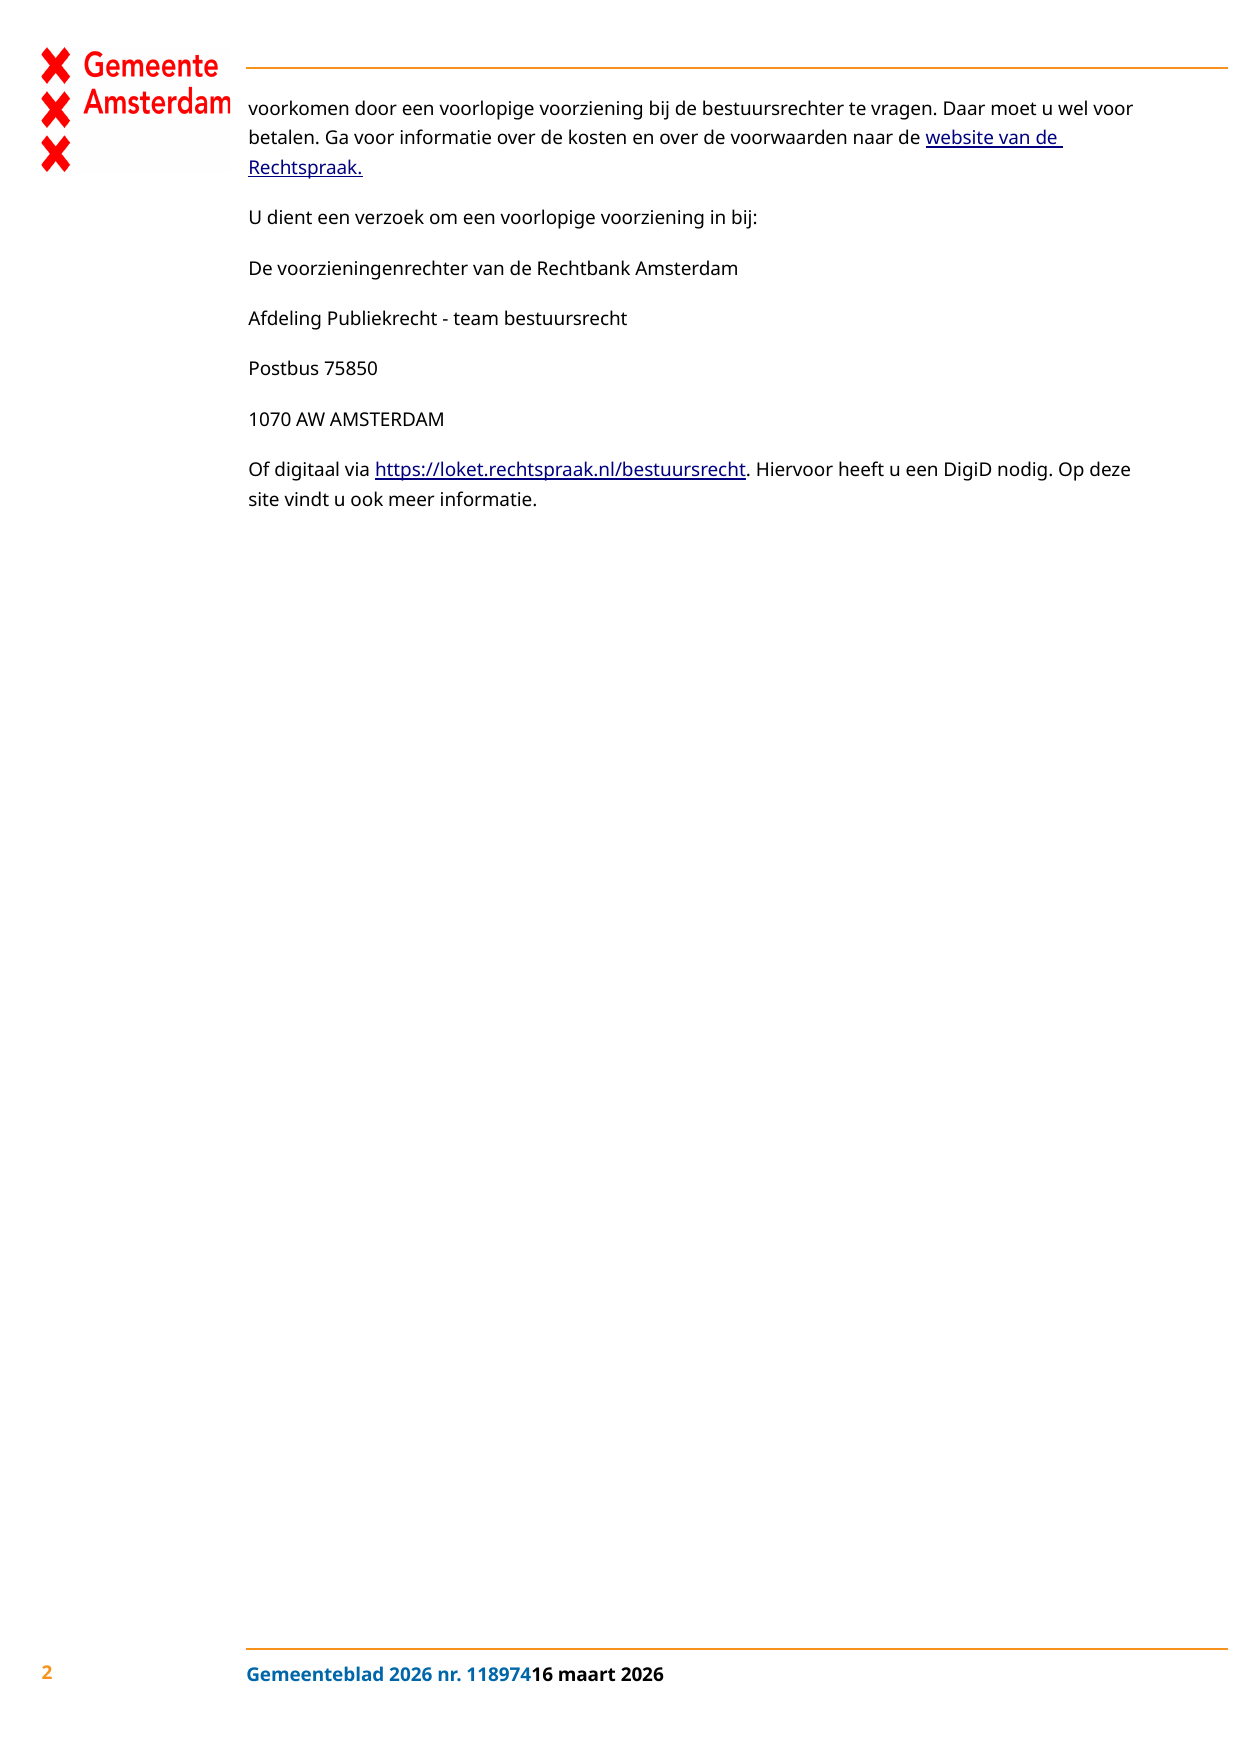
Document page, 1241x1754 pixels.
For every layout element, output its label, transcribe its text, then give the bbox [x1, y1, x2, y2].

text voorkomen door een voorlopige voorziening bij de bestuursrechter te vragen. Daar moet u wel voor betalen. Ga voor informatie over de kosten en over de voorwaarden naar de website van de Rechtspraak. [248, 95, 1152, 180]
text 1070 AW AMSTERDAM [248, 406, 1152, 432]
text De voorzieningenrechter van de Rechtbank Amsterdam [248, 255, 1152, 281]
text Afdeling Publiekrecht - team bestuursrecht [248, 305, 1152, 331]
picture [41, 47, 231, 172]
text U dient een verzoek om een voorlopige voorziening in bij: [248, 204, 1152, 230]
text Postbus 75850 [248, 356, 1152, 381]
text Of digitaal via https://loket.rechtspraak.nl/bestuursrecht. Hiervoor heeft u een DigiD nodig. Op deze site vindt u ook meer informatie. [248, 456, 1152, 512]
